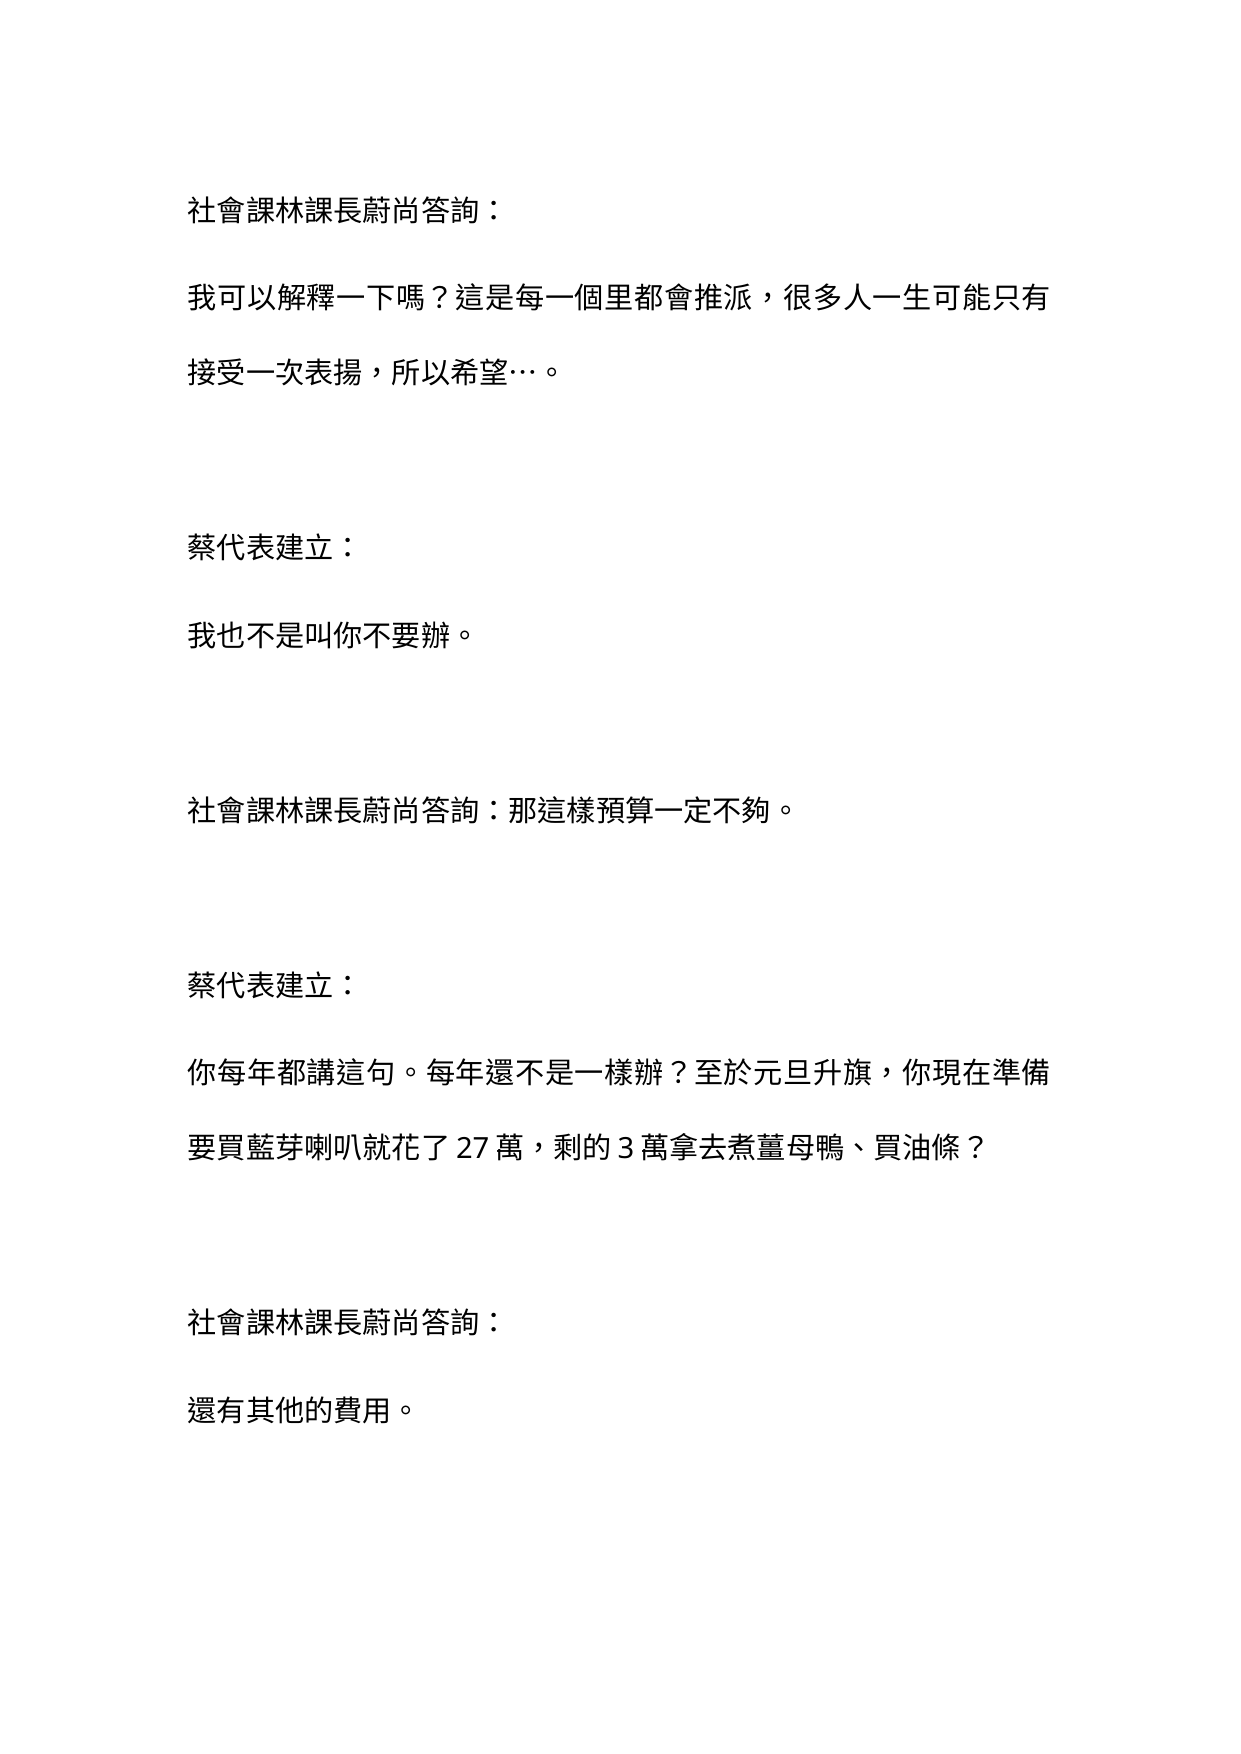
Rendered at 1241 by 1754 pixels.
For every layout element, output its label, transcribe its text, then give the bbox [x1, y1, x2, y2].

text 社會課林課長蔚尚答詢： [187, 1277, 1053, 1352]
text 蔡代表建立： [187, 502, 1053, 577]
text 蔡代表建立： [187, 939, 1053, 1014]
text 我可以解釋一下嗎？這是每一個里都會推派，很多人一生可能只有接受一次表揚，所以希望…。 [187, 252, 1053, 402]
text 你每年都講這句。每年還不是一樣辦？至於元旦升旗，你現在準備要買藍芽喇叭就花了27萬，剩的3萬拿去煮薑母鴨、買油條？ [187, 1027, 1053, 1177]
text 還有其他的費用。 [187, 1364, 1053, 1439]
text 社會課林課長蔚尚答詢：那這樣預算一定不夠。 [187, 764, 1053, 839]
text 我也不是叫你不要辦。 [187, 589, 1053, 664]
text 社會課林課長蔚尚答詢： [187, 164, 1053, 239]
